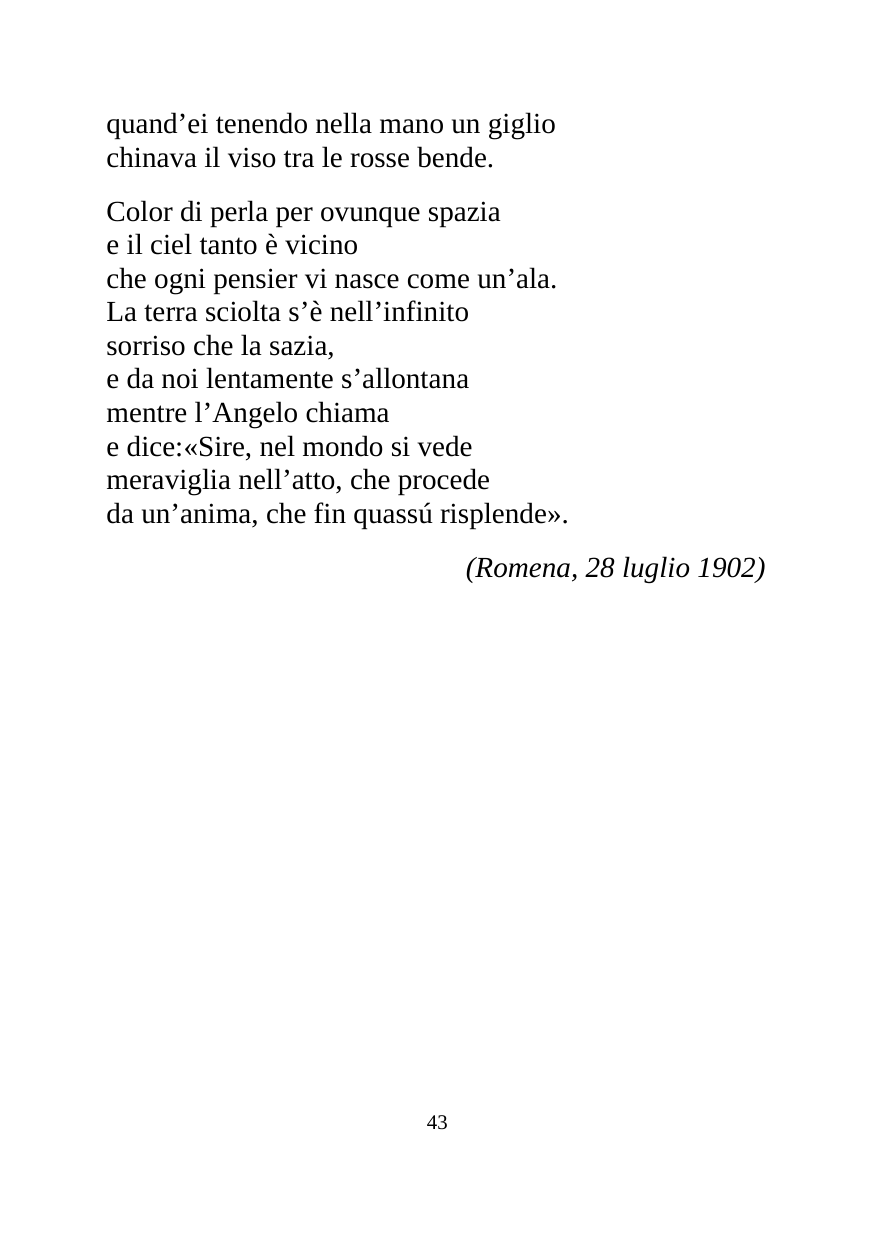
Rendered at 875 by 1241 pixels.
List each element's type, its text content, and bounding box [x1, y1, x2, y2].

text Color di perla per ovunque spazia [106, 194, 768, 227]
text da un’anima, che fin quassú risplende». [106, 496, 768, 529]
text mentre l’Angelo chiama [106, 395, 768, 429]
text chinava il viso tra le rosse bende. [106, 140, 768, 173]
text e il ciel tanto è vicino [106, 227, 768, 261]
text La terra sciolta s’è nell’infinito [106, 294, 768, 328]
text sorriso che la sazia, [106, 328, 768, 362]
text meraviglia nell’atto, che procede [106, 462, 768, 496]
text e da noi lentamente s’allontana [106, 362, 768, 395]
text (Romena, 28 luglio 1902) [106, 550, 768, 583]
text che ogni pensier vi nasce come un’ala. [106, 261, 768, 294]
text quand’ei tenendo nella mano un giglio [106, 106, 768, 140]
text e dice:«Sire, nel mondo si vede [106, 429, 768, 462]
